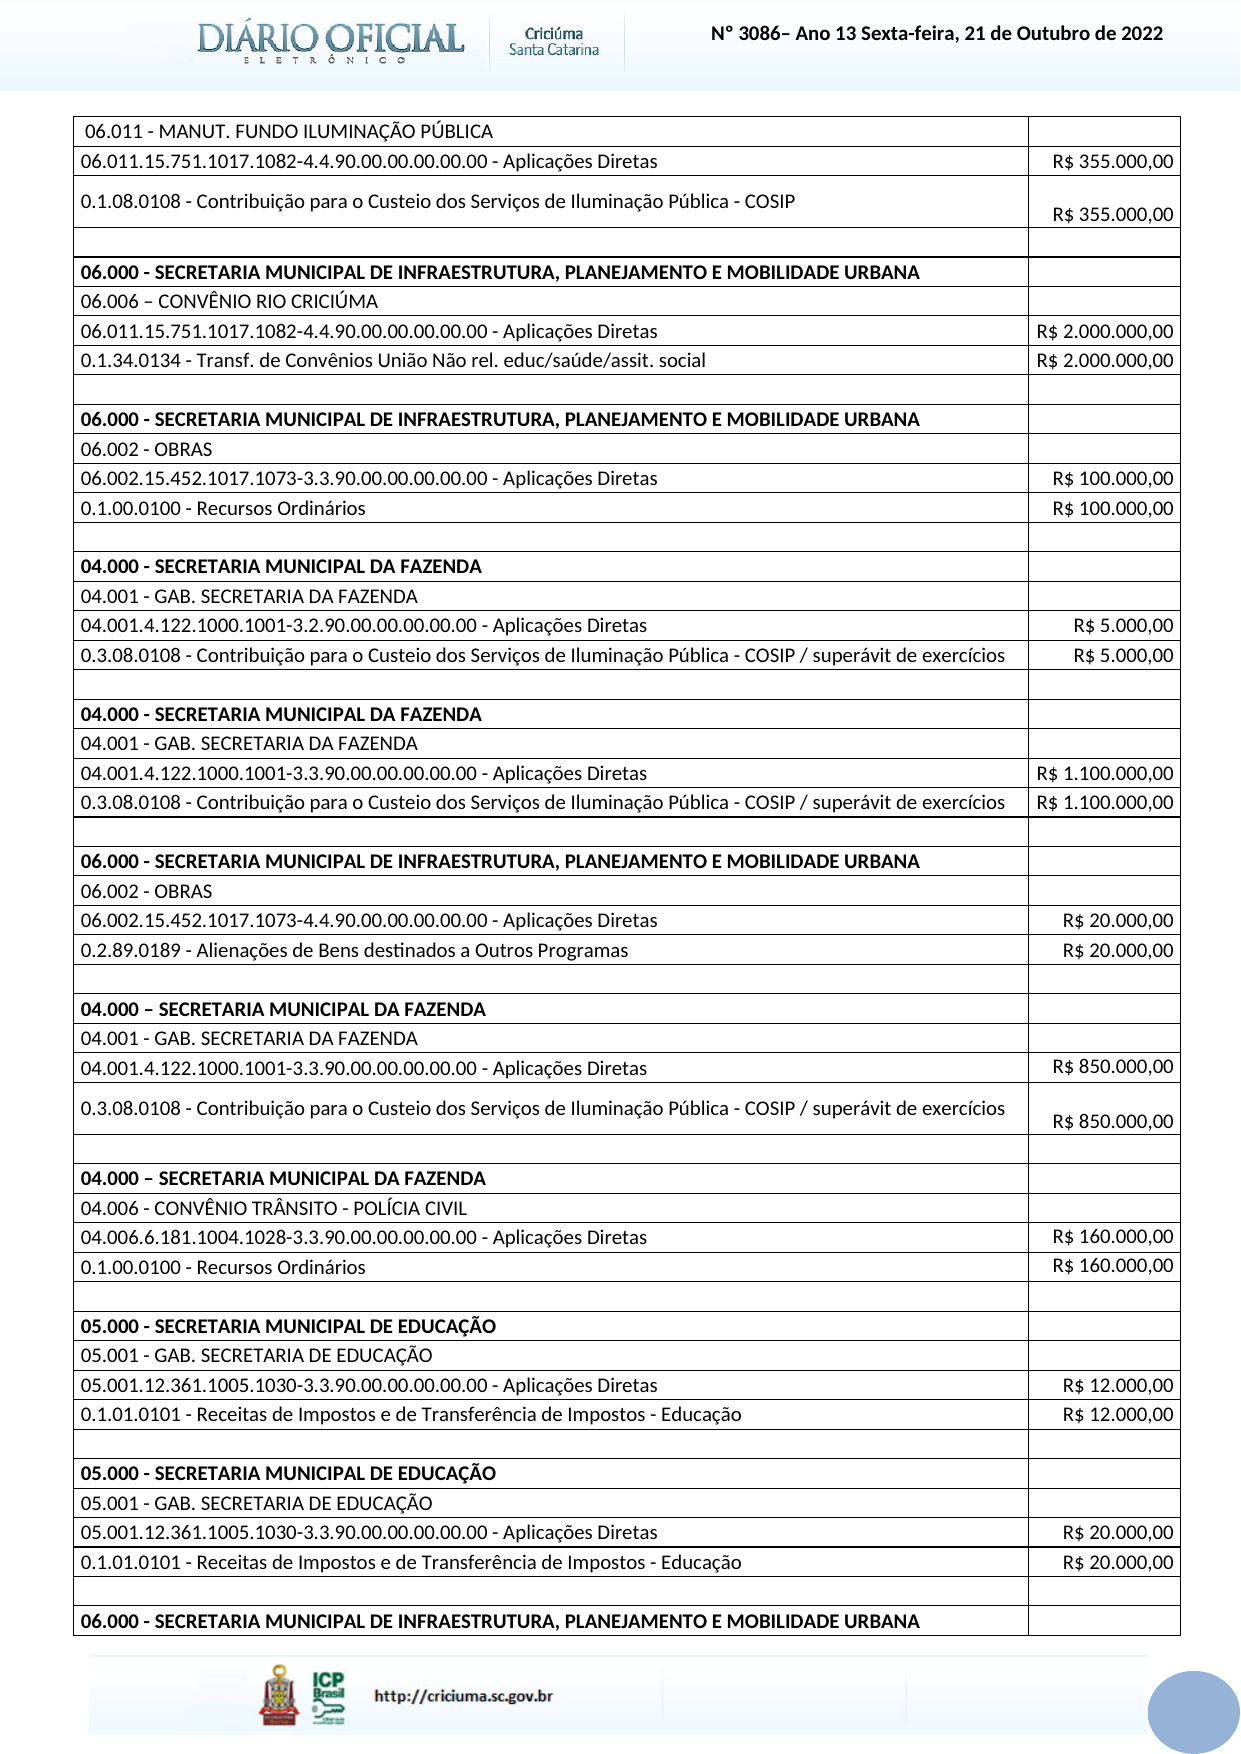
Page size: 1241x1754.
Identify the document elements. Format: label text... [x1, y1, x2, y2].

table_cell [1029, 523, 1180, 551]
table_cell [1029, 1606, 1180, 1635]
table_cell [1029, 582, 1180, 610]
table_cell [74, 375, 1028, 404]
table_cell [74, 1282, 1028, 1311]
table_cell [1029, 434, 1180, 463]
table_cell [1029, 1341, 1180, 1369]
table_cell [1029, 1459, 1180, 1487]
table_cell [74, 1430, 1028, 1458]
table_cell 06.000 - SECRETARIA MUNICIPAL DE INFRAESTRUTURA, PLANEJAMENTO E MOBILIDADE URBANA [74, 1606, 1028, 1635]
table_cell 04.001.4.122.1000.1001-3.3.90.00.00.00.00.00 - Aplicações Diretas [74, 1053, 1028, 1082]
table_cell 05.001.12.361.1005.1030-3.3.90.00.00.00.00.00 - Aplicações Diretas [74, 1371, 1028, 1399]
table_cell 06.000 - SECRETARIA MUNICIPAL DE INFRAESTRUTURA, PLANEJAMENTO E MOBILIDADE URBANA [74, 847, 1028, 875]
table_cell [1029, 1194, 1180, 1222]
table_cell [1029, 876, 1180, 905]
table_cell 04.001 - GAB. SECRETARIA DA FAZENDA [74, 1024, 1028, 1052]
table_cell [1029, 405, 1180, 433]
table_cell R$ 1.100.000,00 [1029, 788, 1180, 816]
table_cell 06.002 - OBRAS [74, 876, 1028, 905]
table_cell [1029, 287, 1180, 315]
table_cell 06.002.15.452.1017.1073-3.3.90.00.00.00.00.00 - Aplicações Diretas [74, 464, 1028, 492]
table_cell [1029, 1024, 1180, 1052]
table_cell [74, 228, 1028, 256]
table_cell 06.000 - SECRETARIA MUNICIPAL DE INFRAESTRUTURA, PLANEJAMENTO E MOBILIDADE URBANA [74, 258, 1028, 286]
table_cell R$ 160.000,00 [1029, 1223, 1180, 1252]
table_cell R$ 20.000,00 [1029, 1518, 1180, 1546]
table_cell R$ 160.000,00 [1029, 1253, 1180, 1281]
table_cell [1029, 228, 1180, 256]
table_cell [74, 1577, 1028, 1605]
table_cell 04.001.4.122.1000.1001-3.2.90.00.00.00.00.00 - Aplicações Diretas [74, 611, 1028, 639]
table_cell [74, 523, 1028, 551]
table_cell [1029, 1282, 1180, 1311]
table_cell [74, 670, 1028, 698]
table_cell [74, 818, 1028, 846]
table_cell R$ 5.000,00 [1029, 611, 1180, 639]
table_cell 0.2.89.0189 - Alienações de Bens destinados a Outros Programas [74, 935, 1028, 964]
table_cell 06.011 - MANUT. FUNDO ILUMINAÇÃO PÚBLICA [74, 117, 1028, 146]
table_cell [1029, 700, 1180, 728]
table_cell 0.3.08.0108 - Contribuição para o Custeio dos Serviços de Iluminação Pública - COSIP / superávit de exercícios [74, 788, 1028, 816]
table_cell 04.000 – SECRETARIA MUNICIPAL DA FAZENDA [74, 994, 1028, 1023]
table_cell R$ 355.000,00 [1029, 176, 1180, 227]
table_cell R$ 2.000.000,00 [1029, 316, 1180, 345]
table_cell [1029, 1489, 1180, 1517]
table_cell 0.1.01.0101 - Receitas de Impostos e de Transferência de Impostos - Educação [74, 1548, 1028, 1576]
table_cell R$ 1.100.000,00 [1029, 759, 1180, 787]
table_cell R$ 20.000,00 [1029, 935, 1180, 964]
table_cell 05.001.12.361.1005.1030-3.3.90.00.00.00.00.00 - Aplicações Diretas [74, 1518, 1028, 1546]
table_cell 06.011.15.751.1017.1082-4.4.90.00.00.00.00.00 - Aplicações Diretas [74, 147, 1028, 175]
table_cell 0.1.08.0108 - Contribuição para o Custeio dos Serviços de Iluminação Pública - COSIP [74, 176, 1028, 227]
table_cell 0.3.08.0108 - Contribuição para o Custeio dos Serviços de Iluminação Pública - COSIP / superávit de exercícios [74, 1083, 1028, 1134]
table_cell R$ 100.000,00 [1029, 464, 1180, 492]
table_cell R$ 355.000,00 [1029, 147, 1180, 175]
table_cell [1029, 965, 1180, 993]
table_cell 0.3.08.0108 - Contribuição para o Custeio dos Serviços de Iluminação Pública - COSIP / superávit de exercícios [74, 641, 1028, 669]
table_cell [1029, 117, 1180, 146]
table_cell 04.000 - SECRETARIA MUNICIPAL DA FAZENDA [74, 552, 1028, 581]
table_cell 0.1.34.0134 - Transf. de Convênios União Não rel. educ/saúde/assit. social [74, 346, 1028, 374]
table_cell 0.1.00.0100 - Recursos Ordinários [74, 1253, 1028, 1281]
table_cell [1029, 1164, 1180, 1193]
table_cell R$ 20.000,00 [1029, 1548, 1180, 1576]
table_cell [1029, 1430, 1180, 1458]
table_cell 05.001 - GAB. SECRETARIA DE EDUCAÇÃO [74, 1489, 1028, 1517]
table_cell 06.000 - SECRETARIA MUNICIPAL DE INFRAESTRUTURA, PLANEJAMENTO E MOBILIDADE URBANA [74, 405, 1028, 433]
table_cell R$ 5.000,00 [1029, 641, 1180, 669]
table_cell 05.000 - SECRETARIA MUNICIPAL DE EDUCAÇÃO [74, 1459, 1028, 1487]
table_cell 04.000 – SECRETARIA MUNICIPAL DA FAZENDA [74, 1164, 1028, 1193]
table_cell [1029, 818, 1180, 846]
table_cell 06.002 - OBRAS [74, 434, 1028, 463]
table_cell R$ 100.000,00 [1029, 493, 1180, 522]
table_cell [74, 1135, 1028, 1163]
table_cell [1029, 729, 1180, 757]
table_cell 06.011.15.751.1017.1082-4.4.90.00.00.00.00.00 - Aplicações Diretas [74, 316, 1028, 345]
table_cell [1029, 847, 1180, 875]
table_cell R$ 850.000,00 [1029, 1053, 1180, 1082]
table_cell R$ 12.000,00 [1029, 1371, 1180, 1399]
table_cell 04.001 - GAB. SECRETARIA DA FAZENDA [74, 729, 1028, 757]
table_cell [1029, 670, 1180, 698]
table_cell 0.1.00.0100 - Recursos Ordinários [74, 493, 1028, 522]
table_cell [1029, 994, 1180, 1023]
table_cell [1029, 1135, 1180, 1163]
table_cell [1029, 1577, 1180, 1605]
table_cell 05.000 - SECRETARIA MUNICIPAL DE EDUCAÇÃO [74, 1312, 1028, 1340]
table_cell 05.001 - GAB. SECRETARIA DE EDUCAÇÃO [74, 1341, 1028, 1369]
table_cell [1029, 258, 1180, 286]
table_cell [74, 965, 1028, 993]
table_cell 04.006 - CONVÊNIO TRÂNSITO - POLÍCIA CIVIL [74, 1194, 1028, 1222]
table_cell 04.001.4.122.1000.1001-3.3.90.00.00.00.00.00 - Aplicações Diretas [74, 759, 1028, 787]
table_cell 04.001 - GAB. SECRETARIA DA FAZENDA [74, 582, 1028, 610]
table_cell R$ 20.000,00 [1029, 906, 1180, 934]
table_cell 06.006 – CONVÊNIO RIO CRICIÚMA [74, 287, 1028, 315]
table_cell [1029, 1312, 1180, 1340]
table_cell 04.006.6.181.1004.1028-3.3.90.00.00.00.00.00 - Aplicações Diretas [74, 1223, 1028, 1252]
table_cell 0.1.01.0101 - Receitas de Impostos e de Transferência de Impostos - Educação [74, 1400, 1028, 1428]
table_cell R$ 2.000.000,00 [1029, 346, 1180, 374]
table_cell 04.000 - SECRETARIA MUNICIPAL DA FAZENDA [74, 700, 1028, 728]
table_cell R$ 850.000,00 [1029, 1083, 1180, 1134]
table_cell [1029, 552, 1180, 581]
table_cell 06.002.15.452.1017.1073-4.4.90.00.00.00.00.00 - Aplicações Diretas [74, 906, 1028, 934]
table_cell R$ 12.000,00 [1029, 1400, 1180, 1428]
table_cell [1029, 375, 1180, 404]
